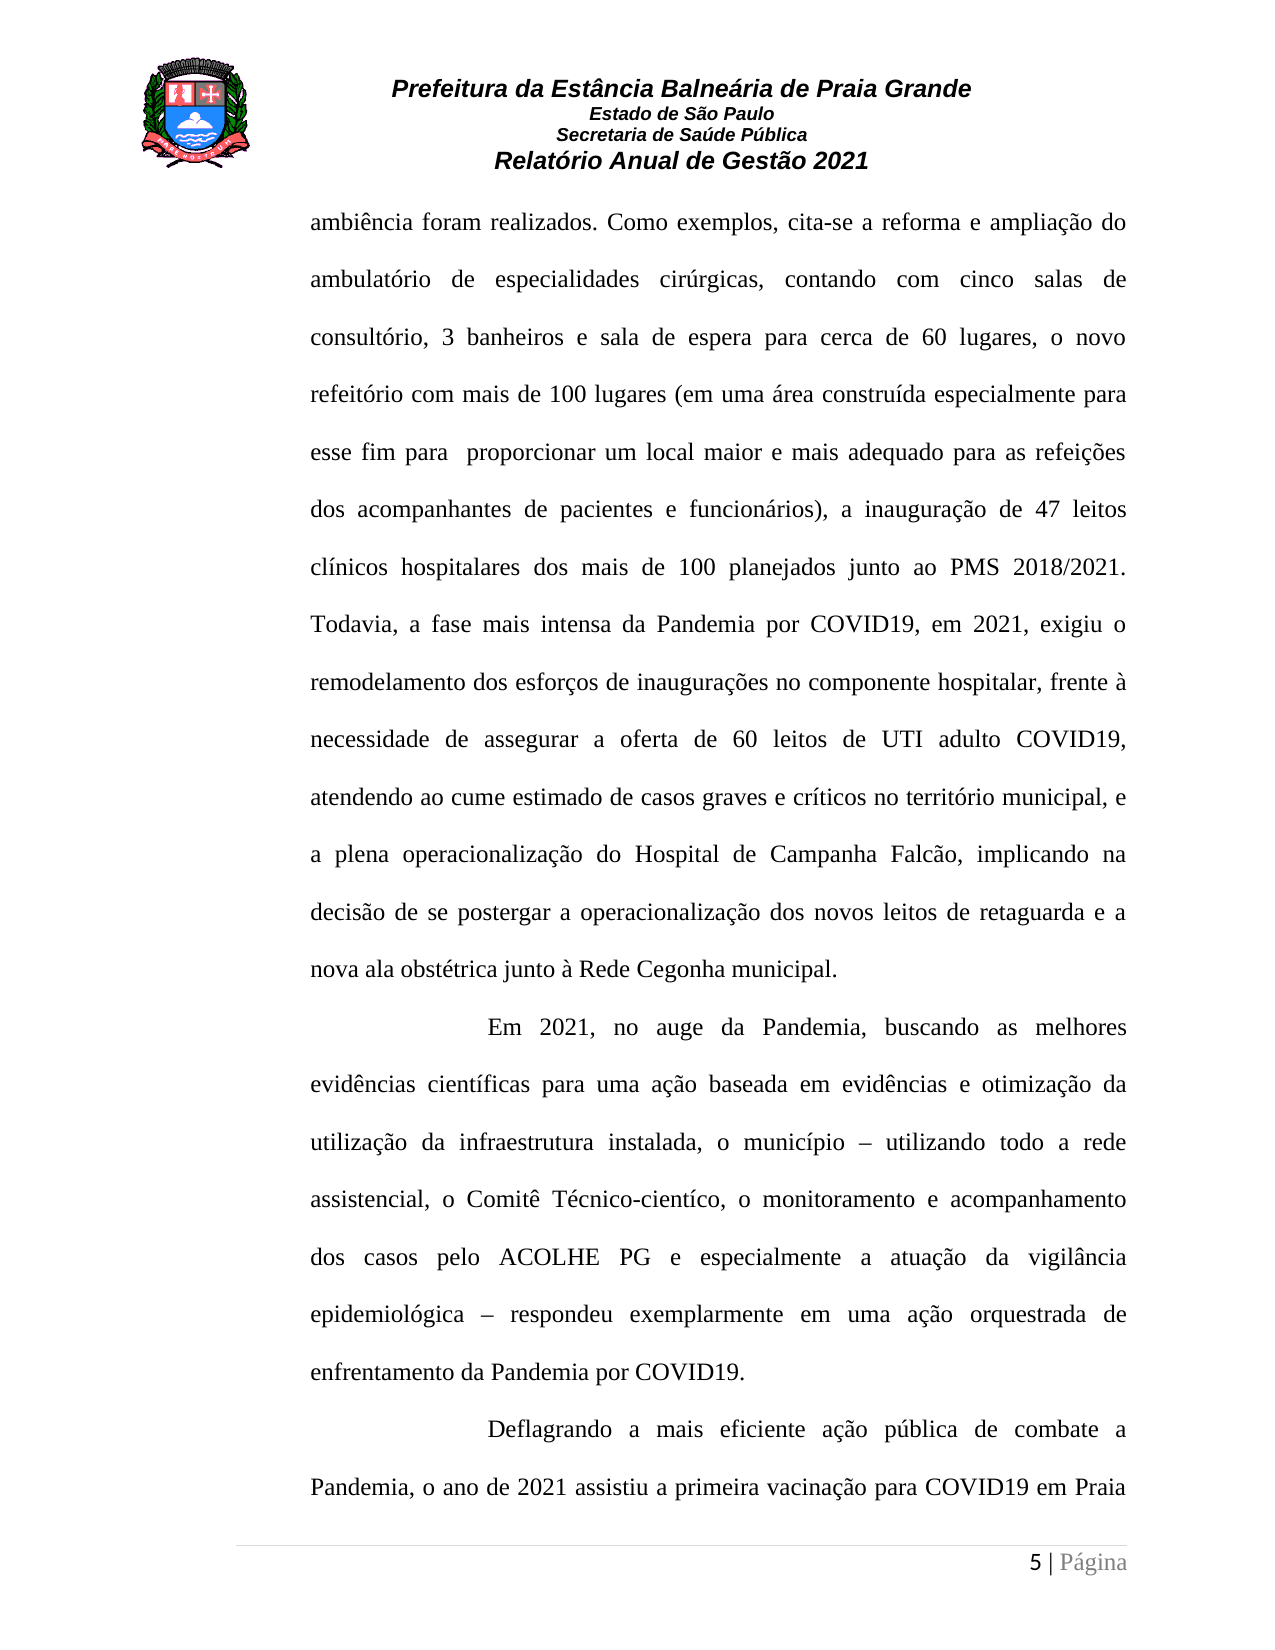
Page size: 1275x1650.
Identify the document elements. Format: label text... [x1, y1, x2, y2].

text ambiência foram realizados. Como exemplos, cita-se a reforma e ampliação do ambulatório de especialidades cirúrgicas, contando com cinco salas de consultório, 3 banheiros e sala de espera para cerca de 60 lugares, o novo refeitório com mais de 100 lugares (em uma área construída especialmente para esse fim para proporcionar um local maior e mais adequado para as refeições dos acompanhantes de pacientes e funcionários), a inauguração de 47 leitos clínicos hospitalares dos mais de 100 planejados junto ao PMS 2018/2021. Todavia, a fase mais intensa da Pandemia por COVID19, em 2021, exigiu o remodelamento dos esforços de inaugurações no componente hospitalar, frente à necessidade de assegurar a oferta de 60 leitos de UTI adulto COVID19, atendendo ao cume estimado de casos graves e críticos no território municipal, e a plena operacionalização do Hospital de Campanha Falcão, implicando na decisão de se postergar a operacionalização dos novos leitos de retaguarda e a nova ala obstétrica junto à Rede Cegonha municipal. [310, 207, 1127, 983]
text Em 2021, no auge da Pandemia, buscando as melhores evidências científicas para uma ação baseada em evidências e otimização da utilização da infraestrutura instalada, o município – utilizando todo a rede assistencial, o Comitê Técnico-cientíco, o monitoramento e acompanhamento dos casos pelo ACOLHE PG e especialmente a atuação da vigilância epidemiológica – respondeu exemplarmente em uma ação orquestrada de enfrentamento da Pandemia por COVID19. [310, 1012, 1127, 1386]
text Deflagrando a mais eficiente ação pública de combate a Pandemia, o ano de 2021 assistiu a primeira vacinação para COVID19 em Praia [310, 1414, 1127, 1501]
picture [132, 55, 259, 172]
